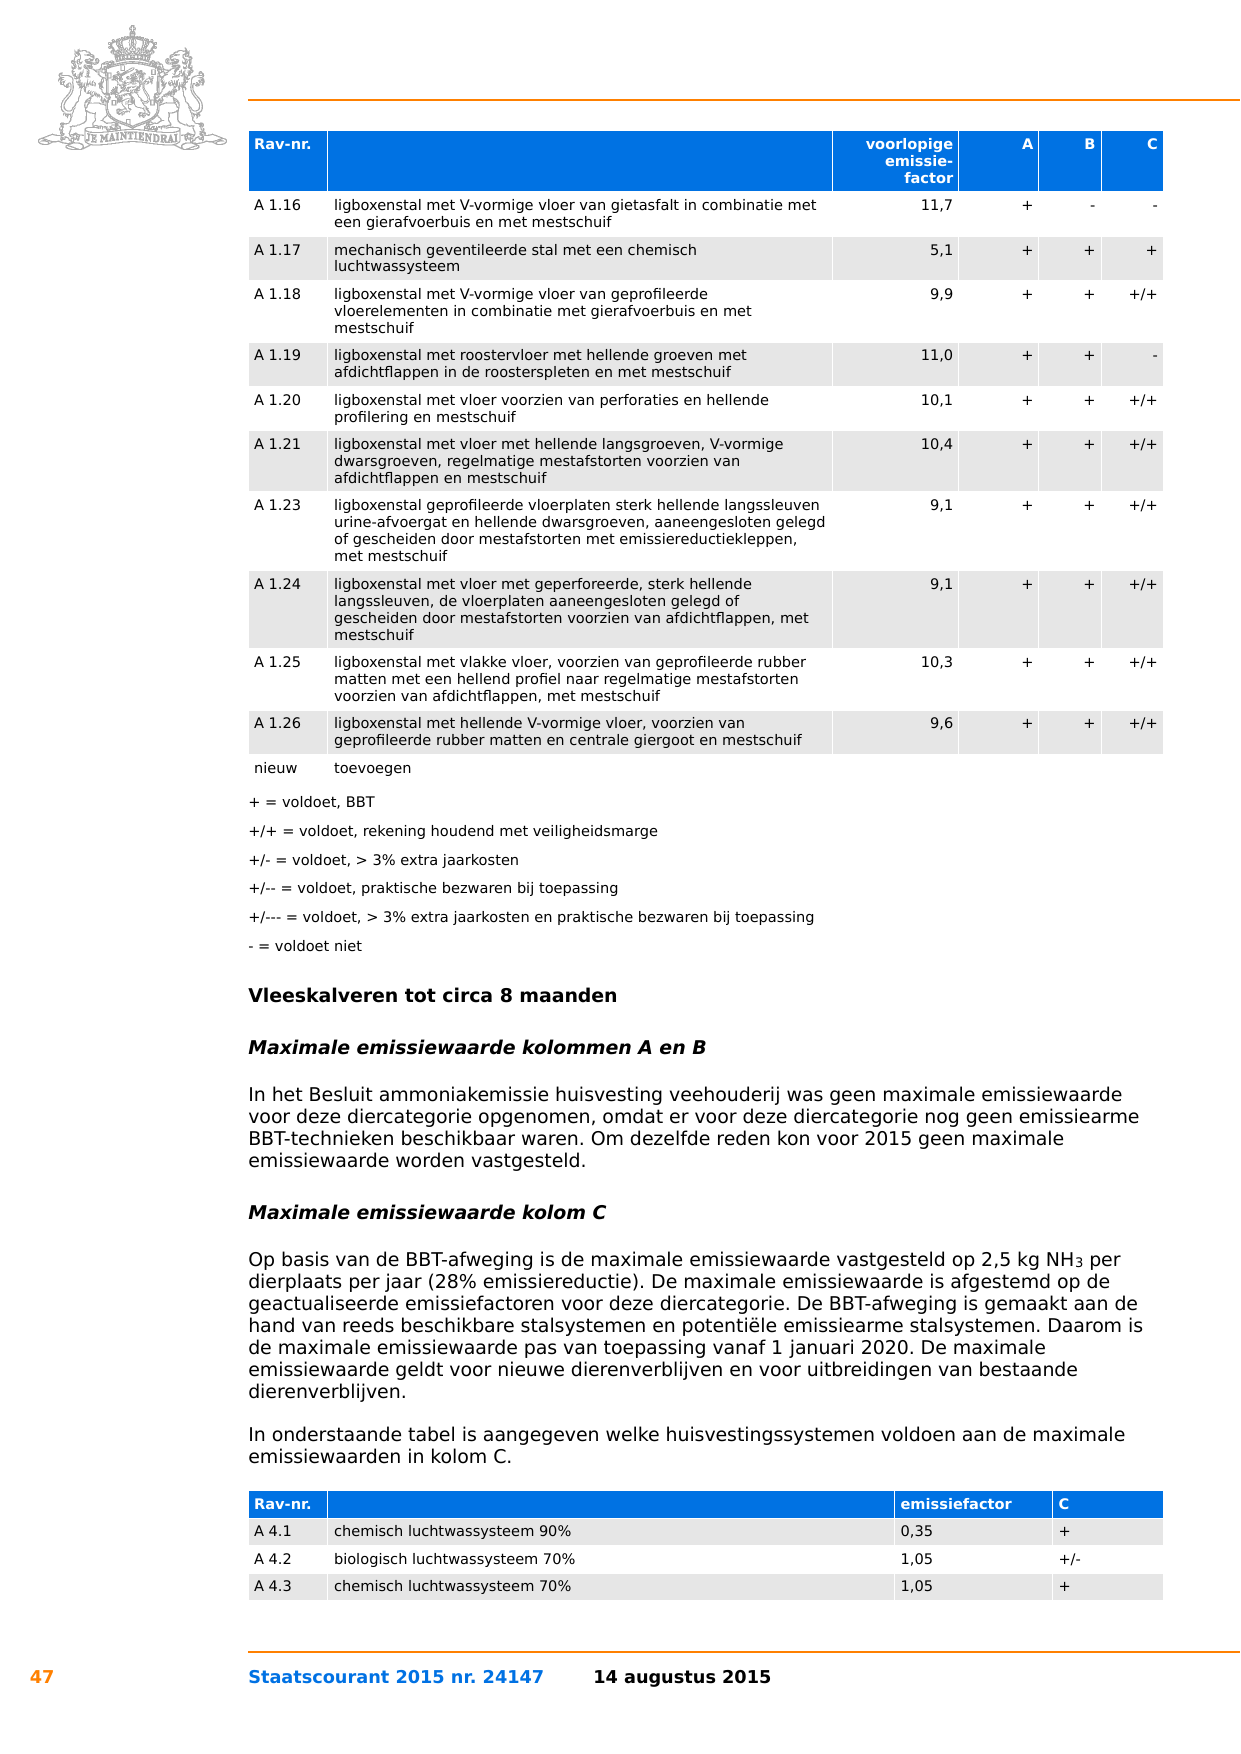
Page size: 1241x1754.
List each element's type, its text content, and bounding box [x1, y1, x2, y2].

table_cell + [959, 192, 1038, 236]
table_cell [833, 755, 958, 781]
table_cell mechanisch geventileerde stal met een chemisch luchtwassysteem [328, 237, 832, 280]
table_cell biologisch luchtwassysteem 70% [328, 1546, 894, 1572]
table_cell ligboxenstal met roostervloer met hellende groeven met afdichtflappen in de roosterspleten en met mestschuif [328, 343, 832, 386]
table_cell +/- [1053, 1546, 1163, 1572]
table_cell + [1039, 571, 1101, 648]
table_header A [959, 131, 1038, 191]
subtitle Vleeskalveren tot circa 8 maanden [248, 985, 1163, 1007]
table_cell chemisch luchtwassysteem 90% [328, 1519, 894, 1545]
table_cell + [959, 237, 1038, 280]
table_header B [1039, 131, 1101, 191]
table_cell + [959, 711, 1038, 754]
text In het Besluit ammoniakemissie huisvesting veehouderij was geen maximale emissiewaarde voor deze diercategorie opgenomen, omdat er voor deze diercategorie nog geen emissiearme BBT-technieken beschikbaar waren. Om dezelfde reden kon voor 2015 geen maximale emissiewaarde worden vastgesteld. [248, 1084, 1163, 1172]
table_header C [1102, 131, 1163, 191]
table_cell 0,35 [895, 1519, 1052, 1545]
table_cell 11,7 [833, 192, 958, 236]
table_cell 1,05 [895, 1546, 1052, 1572]
table_cell A 1.26 [249, 711, 327, 754]
table_cell - [1102, 192, 1163, 236]
table_header emissiefactor [895, 1491, 1052, 1518]
table_cell + [1053, 1574, 1163, 1600]
table_header voorlopige emissie-factor [833, 131, 958, 191]
table_cell + [1102, 237, 1163, 280]
table_cell +/+ [1102, 649, 1163, 709]
table_cell A 1.17 [249, 237, 327, 280]
subtitle Maximale emissiewaarde kolom C [248, 1202, 1163, 1224]
table_cell A 4.1 [249, 1519, 327, 1545]
table_cell + [1039, 649, 1101, 709]
table_cell + [959, 343, 1038, 386]
table_cell 5,1 [833, 237, 958, 280]
table_cell 9,6 [833, 711, 958, 754]
table_cell ligboxenstal met V-vormige vloer van geprofileerde vloerelementen in combinatie met gierafvoerbuis en met mestschuif [328, 281, 832, 341]
table_cell + [1053, 1519, 1163, 1545]
table_cell +/+ [1102, 493, 1163, 570]
table_cell A 1.16 [249, 192, 327, 236]
table_cell ligboxenstal geprofileerde vloerplaten sterk hellende langssleuven urine-afvoergat en hellende dwarsgroeven, aaneengesloten gelegd of gescheiden door mestafstorten met emissiereductiekleppen, met mestschuif [328, 493, 832, 570]
table_cell A 4.2 [249, 1546, 327, 1572]
table_cell A 1.19 [249, 343, 327, 386]
table_cell 10,1 [833, 387, 958, 430]
table_cell + [1039, 281, 1101, 341]
table_cell 9,9 [833, 281, 958, 341]
table_cell +/+ [1102, 431, 1163, 491]
table_cell + = voldoet, BBT +/+ = voldoet, rekening houdend met veiligheidsmarge +/- = voldoet, > 3% extra jaarkosten +/-- = voldoet, praktische bezwaren bij toepassing +/--- = voldoet, > 3% extra jaarkosten en praktische bezwaren bij toepassing - = voldoet niet [248, 782, 1163, 955]
table_header [328, 131, 832, 191]
table_cell 9,1 [833, 571, 958, 648]
table_cell A 1.20 [249, 387, 327, 430]
table_cell + [959, 281, 1038, 341]
table_cell + [959, 493, 1038, 570]
table_cell +/+ [1102, 571, 1163, 648]
table_cell + [1039, 387, 1101, 430]
table_cell + [1039, 711, 1101, 754]
table_cell +/+ [1102, 711, 1163, 754]
text Op basis van de BBT-afweging is de maximale emissiewaarde vastgesteld op 2,5 kg NH3 per dierplaats per jaar (28% emissiereductie). De maximale emissiewaarde is afgestemd op de geactualiseerde emissiefactoren voor deze diercategorie. De BBT-afweging is gemaakt aan de hand van reeds beschikbare stalsystemen en potentiële emissiearme stalsystemen. Daarom is de maximale emissiewaarde pas van toepassing vanaf 1 januari 2020. De maximale emissiewaarde geldt voor nieuwe dierenverblijven en voor uitbreidingen van bestaande dierenverblijven. [248, 1249, 1163, 1402]
table_cell +/+ [1102, 387, 1163, 430]
table_cell + [1039, 343, 1101, 386]
table_cell 9,1 [833, 493, 958, 570]
text In onderstaande tabel is aangegeven welke huisvestingssystemen voldoen aan de maximale emissiewaarden in kolom C. [248, 1424, 1163, 1468]
table_cell + [1039, 237, 1101, 280]
table_cell A 1.23 [249, 493, 327, 570]
table_cell + [959, 649, 1038, 709]
table_cell + [1039, 431, 1101, 491]
table_cell - [1039, 192, 1101, 236]
table_header Rav-nr. [249, 131, 327, 191]
table_cell nieuw [249, 755, 327, 781]
table_cell A 4.3 [249, 1574, 327, 1600]
table_cell ligboxenstal met vloer met hellende langsgroeven, V-vormige dwarsgroeven, regelmatige mestafstorten voorzien van afdichtflappen en mestschuif [328, 431, 832, 491]
table_cell ligboxenstal met hellende V-vormige vloer, voorzien van geprofileerde rubber matten en centrale giergoot en mestschuif [328, 711, 832, 754]
table_cell ligboxenstal met vlakke vloer, voorzien van geprofileerde rubber matten met een hellend profiel naar regelmatige mestafstorten voorzien van afdichtflappen, met mestschuif [328, 649, 832, 709]
table_cell 10,4 [833, 431, 958, 491]
table_cell +/+ [1102, 281, 1163, 341]
table_cell + [959, 571, 1038, 648]
table_cell A 1.18 [249, 281, 327, 341]
table_cell ligboxenstal met vloer met geperforeerde, sterk hellende langssleuven, de vloerplaten aaneengesloten gelegd of gescheiden door mestafstorten voorzien van afdichtflappen, met mestschuif [328, 571, 832, 648]
table_cell chemisch luchtwassysteem 70% [328, 1574, 894, 1600]
table_cell ligboxenstal met V-vormige vloer van gietasfalt in combinatie met een gierafvoerbuis en met mestschuif [328, 192, 832, 236]
table_cell 11,0 [833, 343, 958, 386]
table_cell 1,05 [895, 1574, 1052, 1600]
table_cell [959, 755, 1038, 781]
table_cell + [1039, 493, 1101, 570]
table_cell A 1.24 [249, 571, 327, 648]
table_cell [1039, 755, 1101, 781]
table_cell 10,3 [833, 649, 958, 709]
table_cell + [959, 387, 1038, 430]
table_cell [1102, 755, 1163, 781]
table_cell - [1102, 343, 1163, 386]
table_header Rav-nr. [249, 1491, 327, 1518]
picture [38, 25, 227, 150]
table_cell A 1.25 [249, 649, 327, 709]
table_cell toevoegen [328, 755, 832, 781]
table_header C [1053, 1491, 1163, 1518]
subtitle Maximale emissiewaarde kolommen A en B [248, 1037, 1163, 1059]
table_header [328, 1491, 894, 1518]
table_cell + [959, 431, 1038, 491]
table_cell A 1.21 [249, 431, 327, 491]
table_cell ligboxenstal met vloer voorzien van perforaties en hellende profilering en mestschuif [328, 387, 832, 430]
